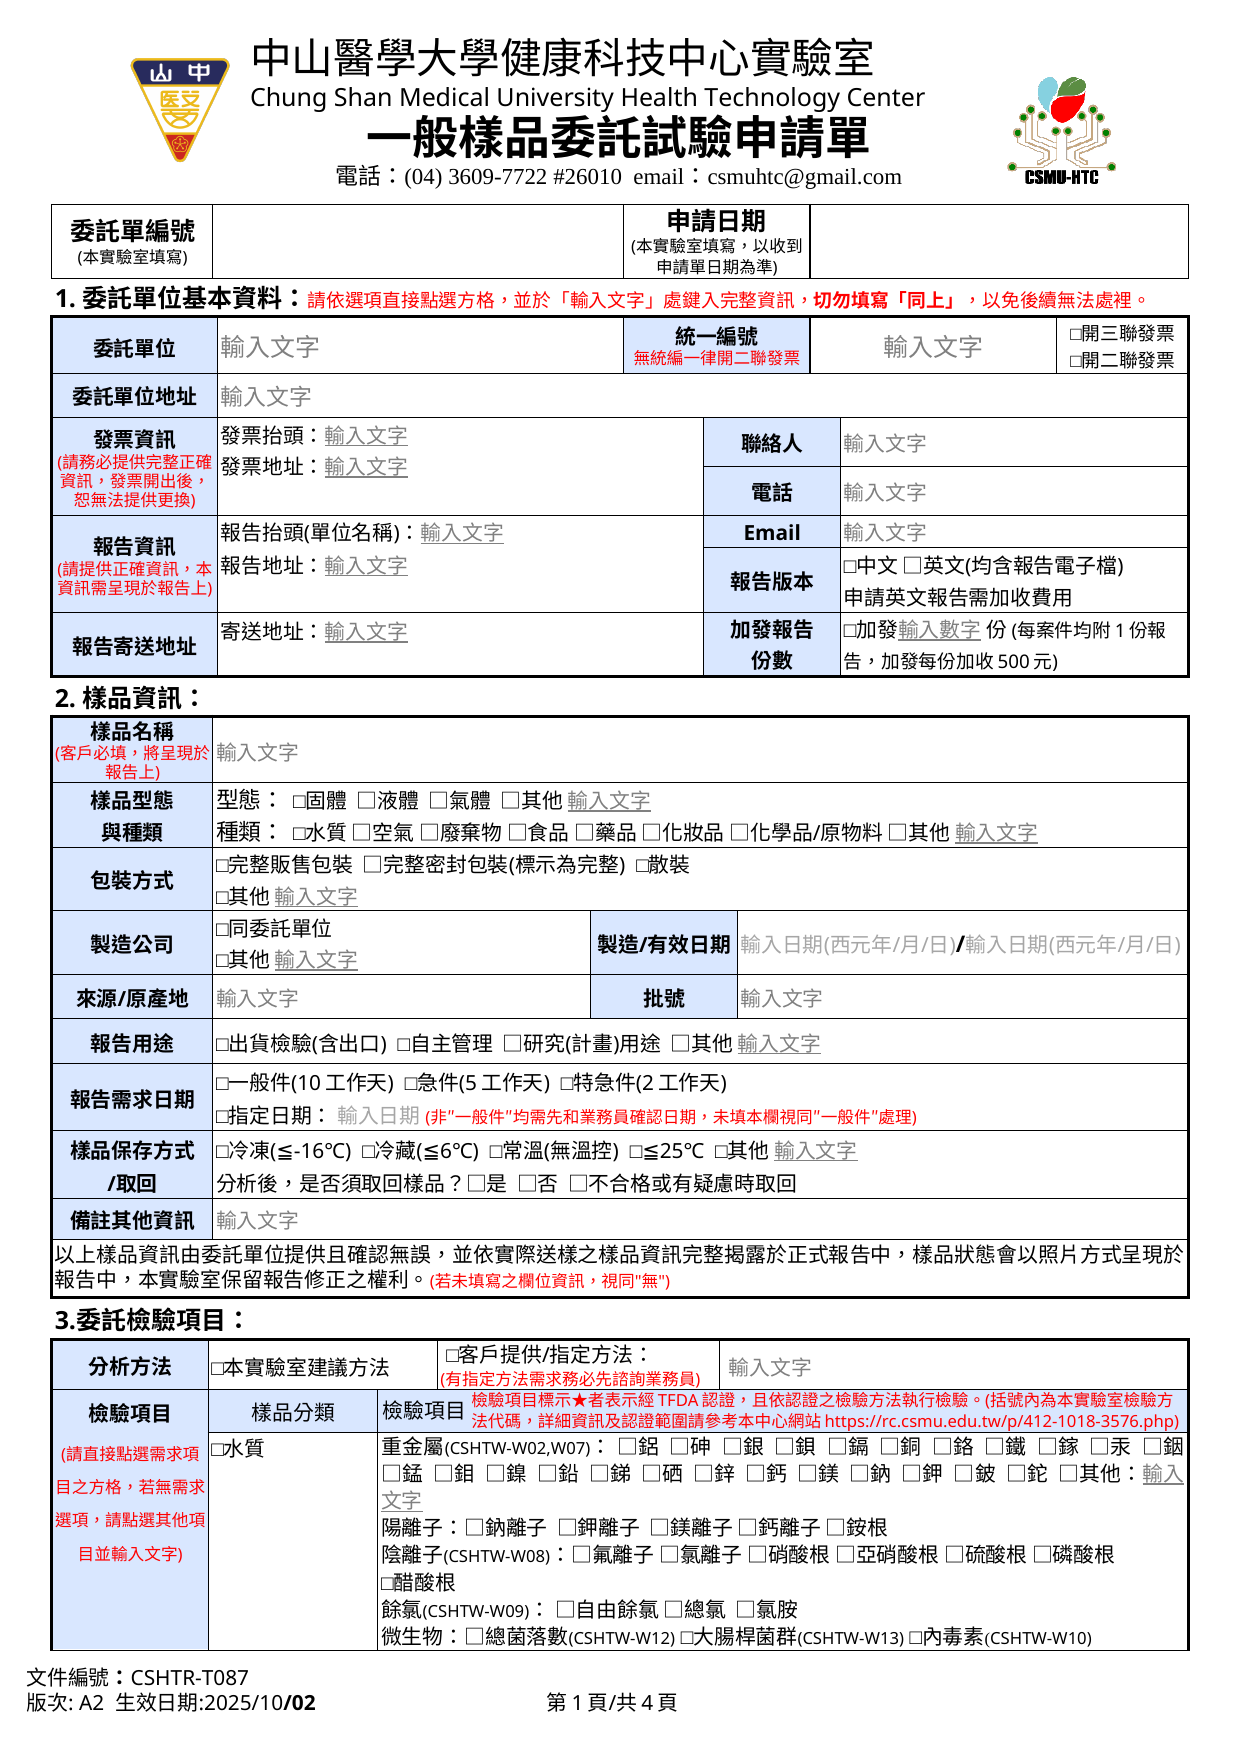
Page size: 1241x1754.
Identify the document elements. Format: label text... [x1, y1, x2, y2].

table_cell □加發輸入數字 份 (每案件均附1份報告，加發每份加收500元) [841, 613, 1187, 675]
table_cell 型態： [213, 783, 290, 814]
table_cell 製造/有效日期 [591, 911, 737, 974]
table_cell 寄送地址：輸入文字 [218, 613, 703, 675]
table_cell 輸入文字 [841, 516, 1187, 547]
table_cell □完整販售包裝 □完整密封包裝(標示為完整) □散裝 □其他 輸入文字 [213, 848, 1187, 910]
table_cell □中文 □英文(均含報告電子檔) [841, 548, 1187, 579]
table_cell 檢驗項目 [378, 1390, 468, 1432]
table_cell 輸入文字 [811, 318, 1056, 373]
table_cell 輸入文字 [213, 1199, 1187, 1239]
table_cell 種類： [213, 815, 290, 847]
table_cell 加發報告 份數 [704, 613, 840, 675]
table_cell □出貨檢驗(含出口) □自主管理 □研究(計畫)用途 □其他 輸入文字 [213, 1019, 1187, 1063]
table_cell 1. 委託單位基本資料：請依選項直接點選方格，並於「輸入文字」處鍵入完整資訊，切勿填寫「同上」，以免後續無法處裡。 [52, 279, 1188, 315]
table_cell 包裝方式 [53, 848, 212, 910]
table_cell □本實驗室建議方法 [209, 1341, 437, 1389]
table_cell 輸入文字 [720, 1341, 1187, 1389]
table_cell 製造公司 [53, 911, 212, 974]
table_header 委託單編號 (本實驗室填寫) [52, 205, 212, 278]
table_cell 以上樣品資訊由委託單位提供且確認無誤，並依實際送樣之樣品資訊完整揭露於正式報告中，樣品狀態會以照片方式呈現於報告中，本實驗室保留報告修正之權利。(若未填寫之欄位資訊，視同"無") [53, 1240, 1187, 1296]
table_cell 發票資訊 (請務必提供完整正確資訊，發票開出後，恕無法提供更換) [53, 418, 217, 515]
table_header [213, 205, 623, 278]
table_cell 報告需求日期 [53, 1064, 212, 1130]
table_cell 輸入文字 [738, 975, 1187, 1018]
table_cell 2. 樣品資訊： [52, 678, 1188, 714]
table_cell 樣品保存方式 /取回 [53, 1131, 212, 1198]
table_cell □水質 [209, 1433, 377, 1649]
table_header [811, 205, 1188, 278]
table_cell 檢驗項目標示★者表示經TFDA認證，且依認證之檢驗方法執行檢驗。(括號內為本實驗室檢驗方法代碼，詳細資訊及認證範圍請參考本中心網站https://rc.csmu.edu.tw/p/412-1018-3576.php) [468, 1390, 1187, 1432]
table_cell 統一編號 無統編一律開二聯發票 [624, 318, 809, 373]
table_cell □冷凍(≦-16℃) □冷藏(≦6℃) □常溫(無溫控) □≦25℃ □其他 輸入文字 分析後，是否須取回樣品？□是 □否 □不合格或有疑慮時取回 [213, 1131, 1187, 1198]
table_cell Email [704, 516, 840, 547]
table_cell 輸入日期(西元年/月/日)/輸入日期(西元年/月/日) [738, 911, 1187, 974]
table_cell 分析方法 [53, 1341, 208, 1389]
table_cell 發票抬頭：輸入文字 發票地址：輸入文字 [218, 418, 703, 515]
table_cell 批號 [591, 975, 737, 1018]
table_cell □一般件(10工作天) □急件(5工作天) □特急件(2工作天) □指定日期： 輸入日期 (非″一般件″均需先和業務員確認日期，未填本欄視同″一般件″處理) [213, 1064, 1187, 1130]
table_cell □同委託單位 □其他 輸入文字 [213, 911, 590, 974]
table_cell 樣品分類 [209, 1390, 377, 1432]
table_cell 報告版本 [704, 548, 840, 612]
table_cell 報告地址：輸入文字 [218, 547, 703, 612]
table_cell 來源/原產地 [53, 975, 212, 1018]
table_cell 委託單位 [53, 318, 217, 373]
table_header 申請日期 (本實驗室填寫，以收到申請單日期為準) [624, 205, 809, 278]
table_cell 申請英文報告需加收費用 [841, 579, 1187, 612]
table_cell 輸入文字 [841, 418, 1187, 466]
table_cell 3.委託檢驗項目： [52, 1299, 1188, 1338]
table_cell 委託單位地址 [53, 374, 217, 417]
table_cell 報告資訊 (請提供正確資訊，本資訊需呈現於報告上) [53, 516, 217, 612]
table_cell 輸入文字 [213, 975, 590, 1018]
table_cell 備註其他資訊 [53, 1199, 212, 1239]
table_cell 輸入文字 [841, 467, 1187, 515]
table_cell □客戶提供/指定方法： (有指定方法需求務必先諮詢業務員) [438, 1341, 719, 1389]
table_cell 樣品型態 與種類 [53, 783, 212, 847]
table_cell 報告寄送地址 [53, 613, 217, 675]
table_cell 聯絡人 [704, 418, 840, 466]
table_cell 輸入文字 [218, 374, 1187, 417]
table_cell 電話 [704, 467, 840, 515]
table_cell 輸入文字 [213, 718, 1187, 782]
table_cell 樣品名稱 (客戶必填，將呈現於報告上) [53, 718, 212, 782]
table_cell □開三聯發票 □開二聯發票 [1057, 318, 1187, 373]
table_cell 重金屬(CSHTW-W02,W07)： □鋁 □砷 □銀 □鋇 □鎘 □銅 □鉻 □鐵 □鎵 □汞 □銦 □錳 □鉬 □鎳 □鉛 □銻 □硒 □鋅 □鈣 □鎂 □鈉 □鉀 □鈹 □鉈 □其他：輸入文字 陽離子：□鈉離子 □鉀離子 □鎂離子 □鈣離子 □銨根 陰離子(CSHTW-W08)：□氟離子 □氯離子 □硝酸根 □亞硝酸根 □硫酸根 □磷酸根 □醋酸根 餘氯(CSHTW-W09)： □自由餘氯 □總氯 □氯胺 微生物：□總菌落數(CSHTW-W12) □大腸桿菌群(CSHTW-W13) □內毒素(CSHTW-W10) [378, 1433, 1187, 1649]
table_cell 報告抬頭(單位名稱)：輸入文字 [218, 516, 703, 547]
table_cell □固體 □液體 □氣體 □其他 輸入文字 [290, 783, 1187, 814]
table_cell 輸入文字 [218, 318, 623, 373]
table_cell 報告用途 [53, 1019, 212, 1063]
table_cell 檢驗項目 (請直接點選需求項目之方格，若無需求選項，請點選其他項目並輸入文字) 實驗室檢驗方法及認證範圍 TAF 2995 認證項目及範圍 TFDA F084 認證項目及範圍 [53, 1390, 208, 1649]
table_cell □水質 □空氣 □廢棄物 □食品 □藥品 □化妝品 □化學品/原物料 □其他 輸入文字 [290, 815, 1187, 847]
